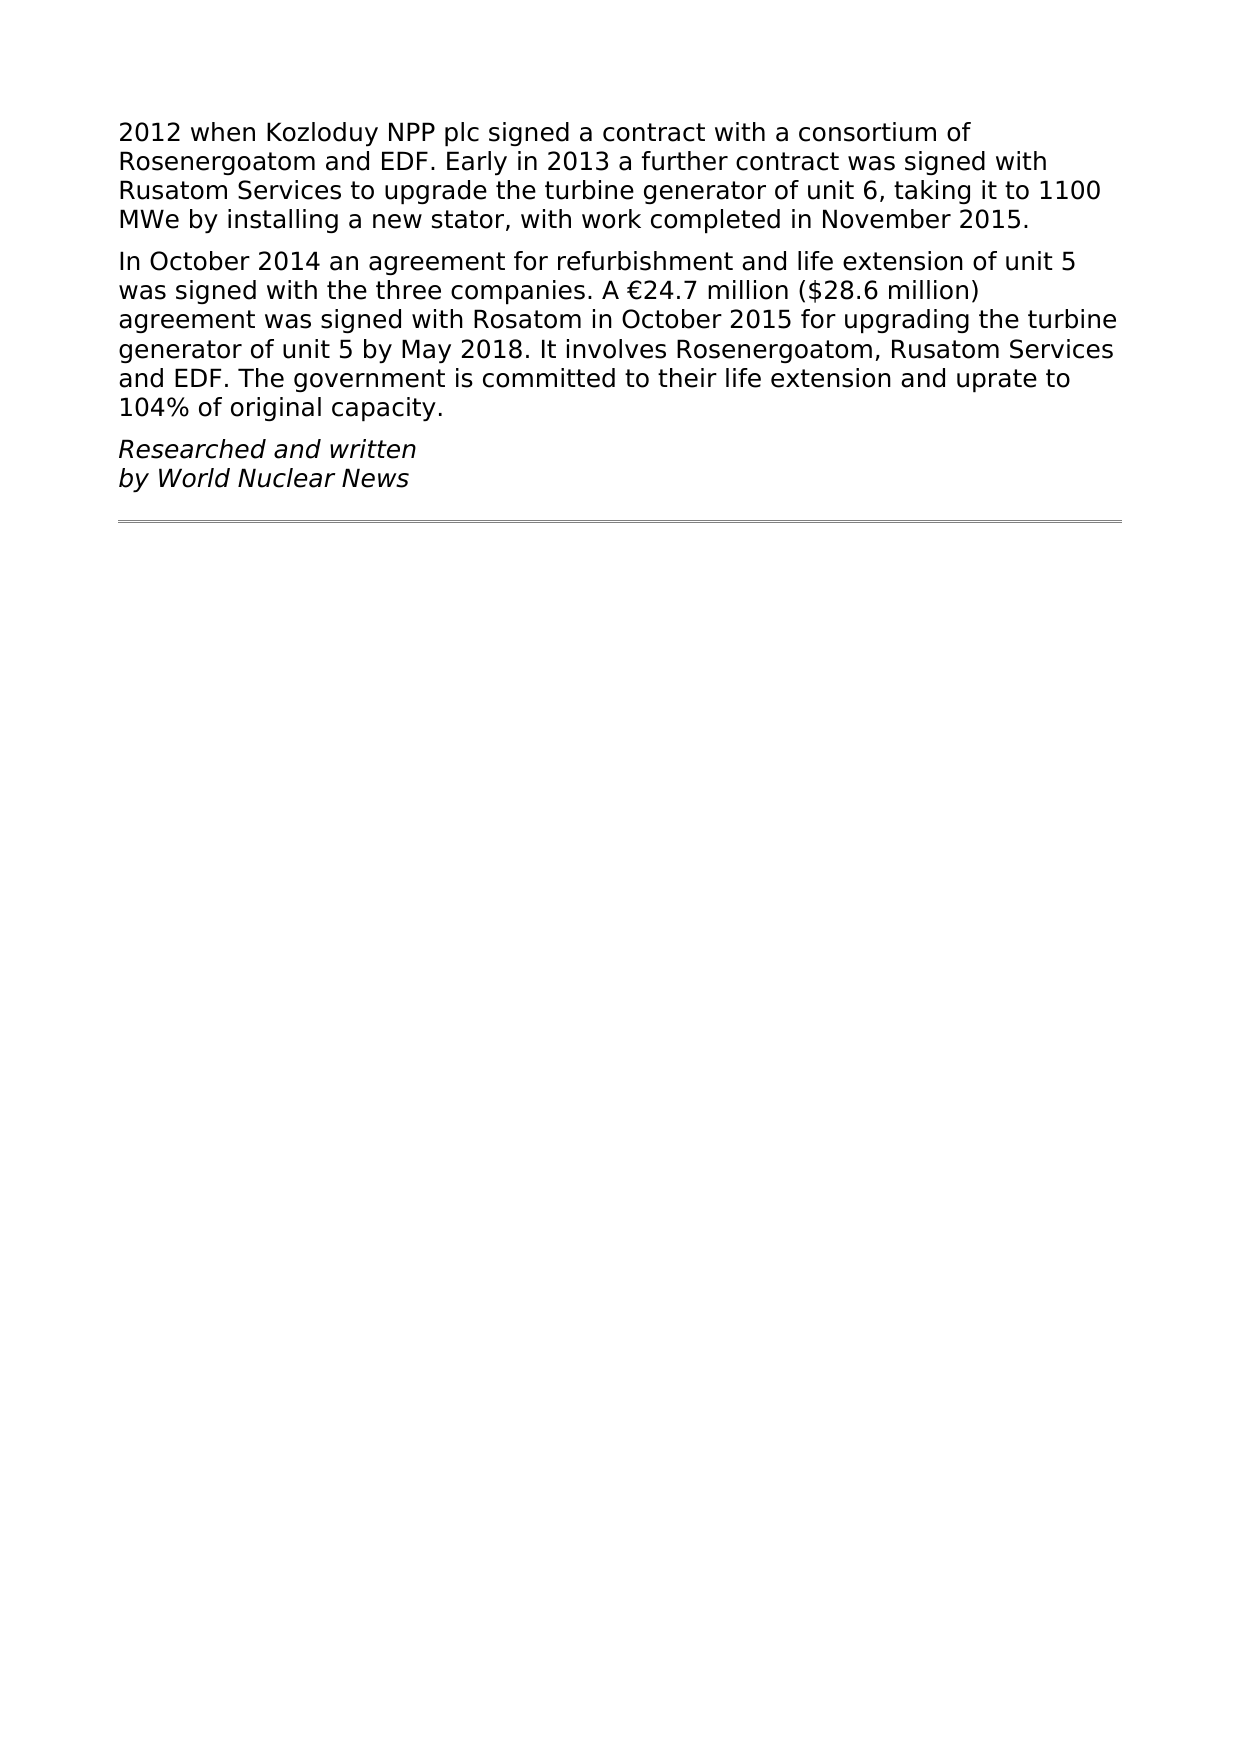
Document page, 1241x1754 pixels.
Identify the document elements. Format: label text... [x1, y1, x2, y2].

text 2012 when Kozloduy NPP plc signed a contract with a consortium of Rosenergoatom and EDF. Early in 2013 a further contract was signed with Rusatom Services to upgrade the turbine generator of unit 6, taking it to 1100 MWe by installing a new stator, with work completed in November 2015. [118, 118, 1122, 235]
text In October 2014 an agreement for refurbishment and life extension of unit 5 was signed with the three companies. A €24.7 million ($28.6 million) agreement was signed with Rosatom in October 2015 for upgrading the turbine generator of unit 5 by May 2018. It involves Rosenergoatom, Rusatom Services and EDF. The government is committed to their life extension and uprate to 104% of original capacity. [118, 247, 1122, 422]
text Researched and written by World Nuclear News [118, 435, 1122, 493]
